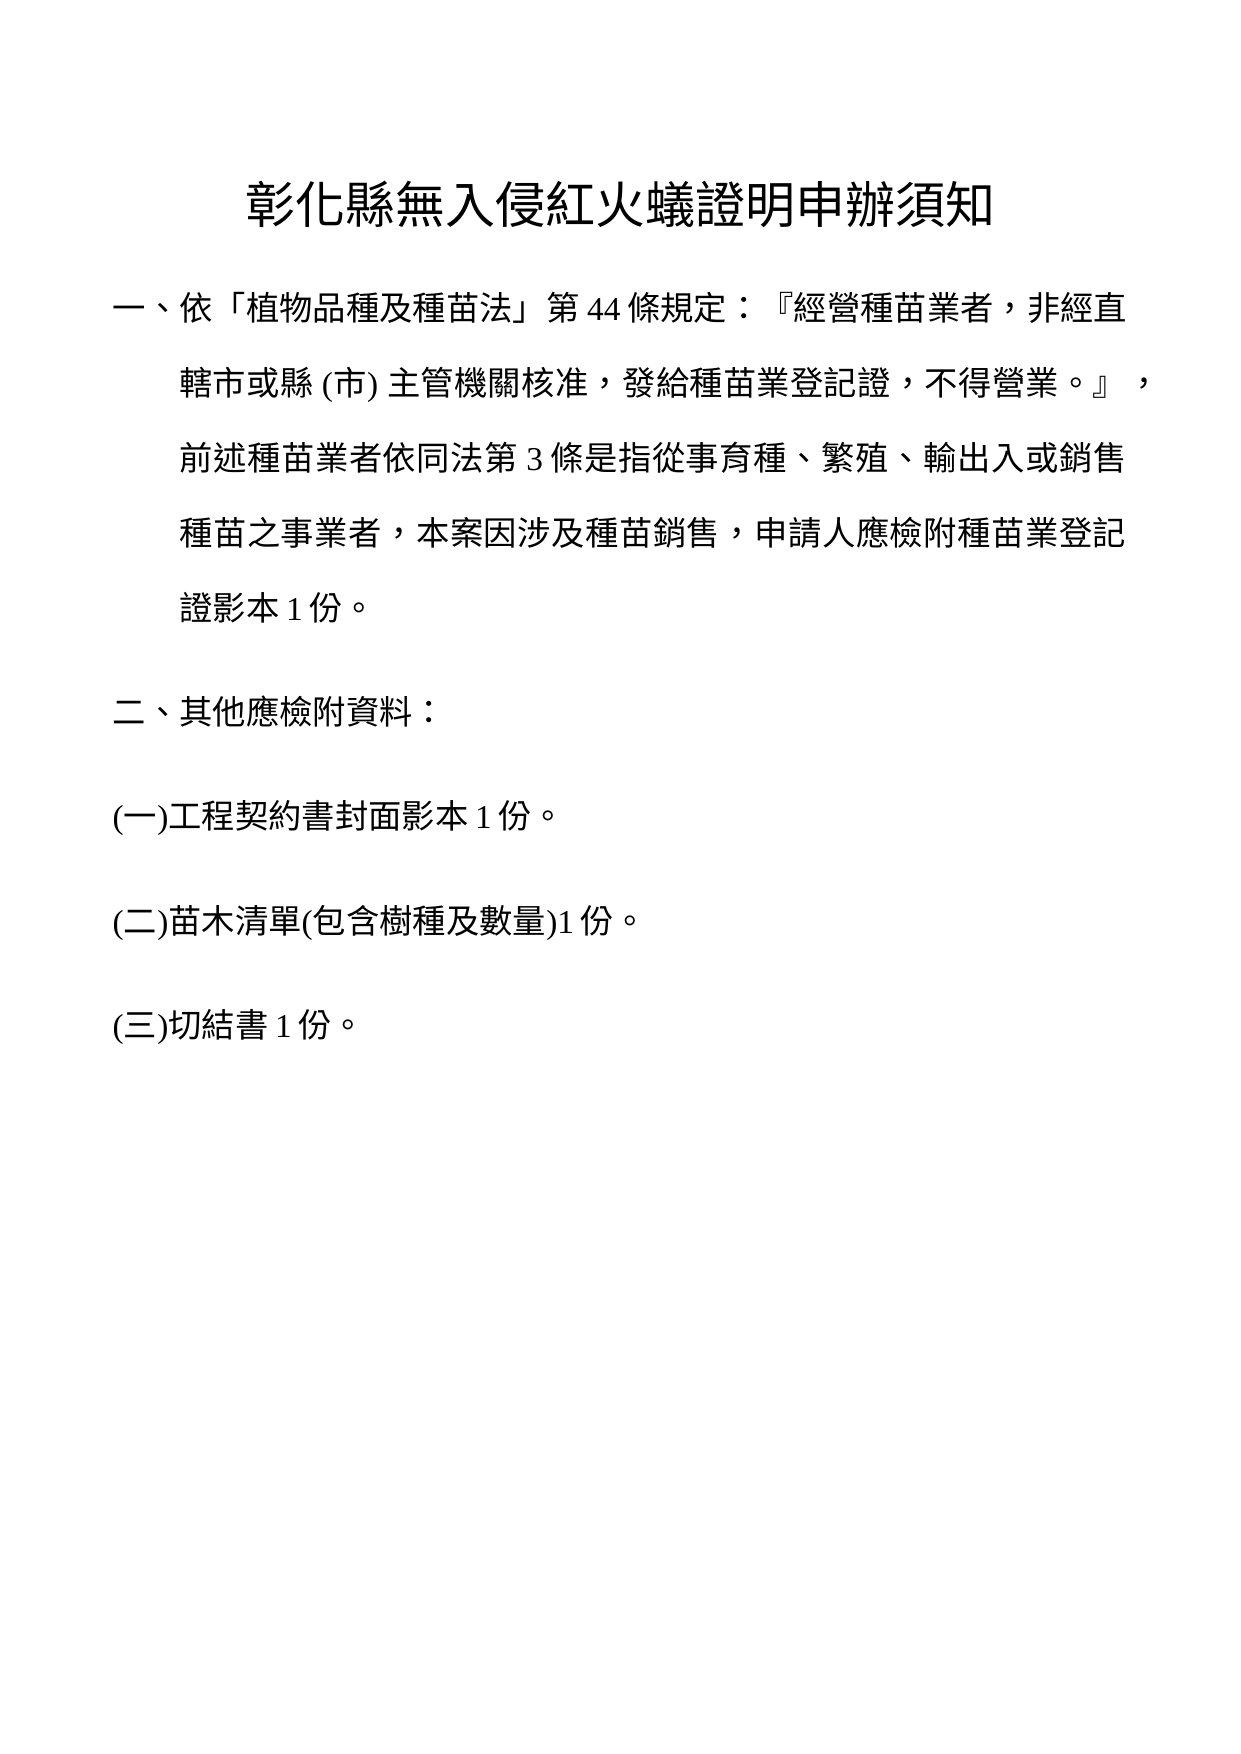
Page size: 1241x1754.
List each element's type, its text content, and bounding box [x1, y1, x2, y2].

text (三)切結書1份。 [112, 985, 1128, 1060]
text 一、依「植物品種及種苗法」第44條規定：『經營種苗業者，非經直轄市或縣 (市) 主管機關核准，發給種苗業登記證，不得營業。』，前述種苗業者依同法第3條是指從事育種、繁殖、輸出入或銷售種苗之事業者，本案因涉及種苗銷售，申請人應檢附種苗業登記證影本1份。 [112, 269, 1128, 644]
text (二)苗木清單(包含樹種及數量)1份。 [112, 881, 1128, 956]
text (一)工程契約書封面影本1份。 [112, 777, 1128, 852]
text 彰化縣無入侵紅火蟻證明申辦須知 [112, 164, 1128, 239]
text 二、其他應檢附資料： [112, 673, 1128, 748]
